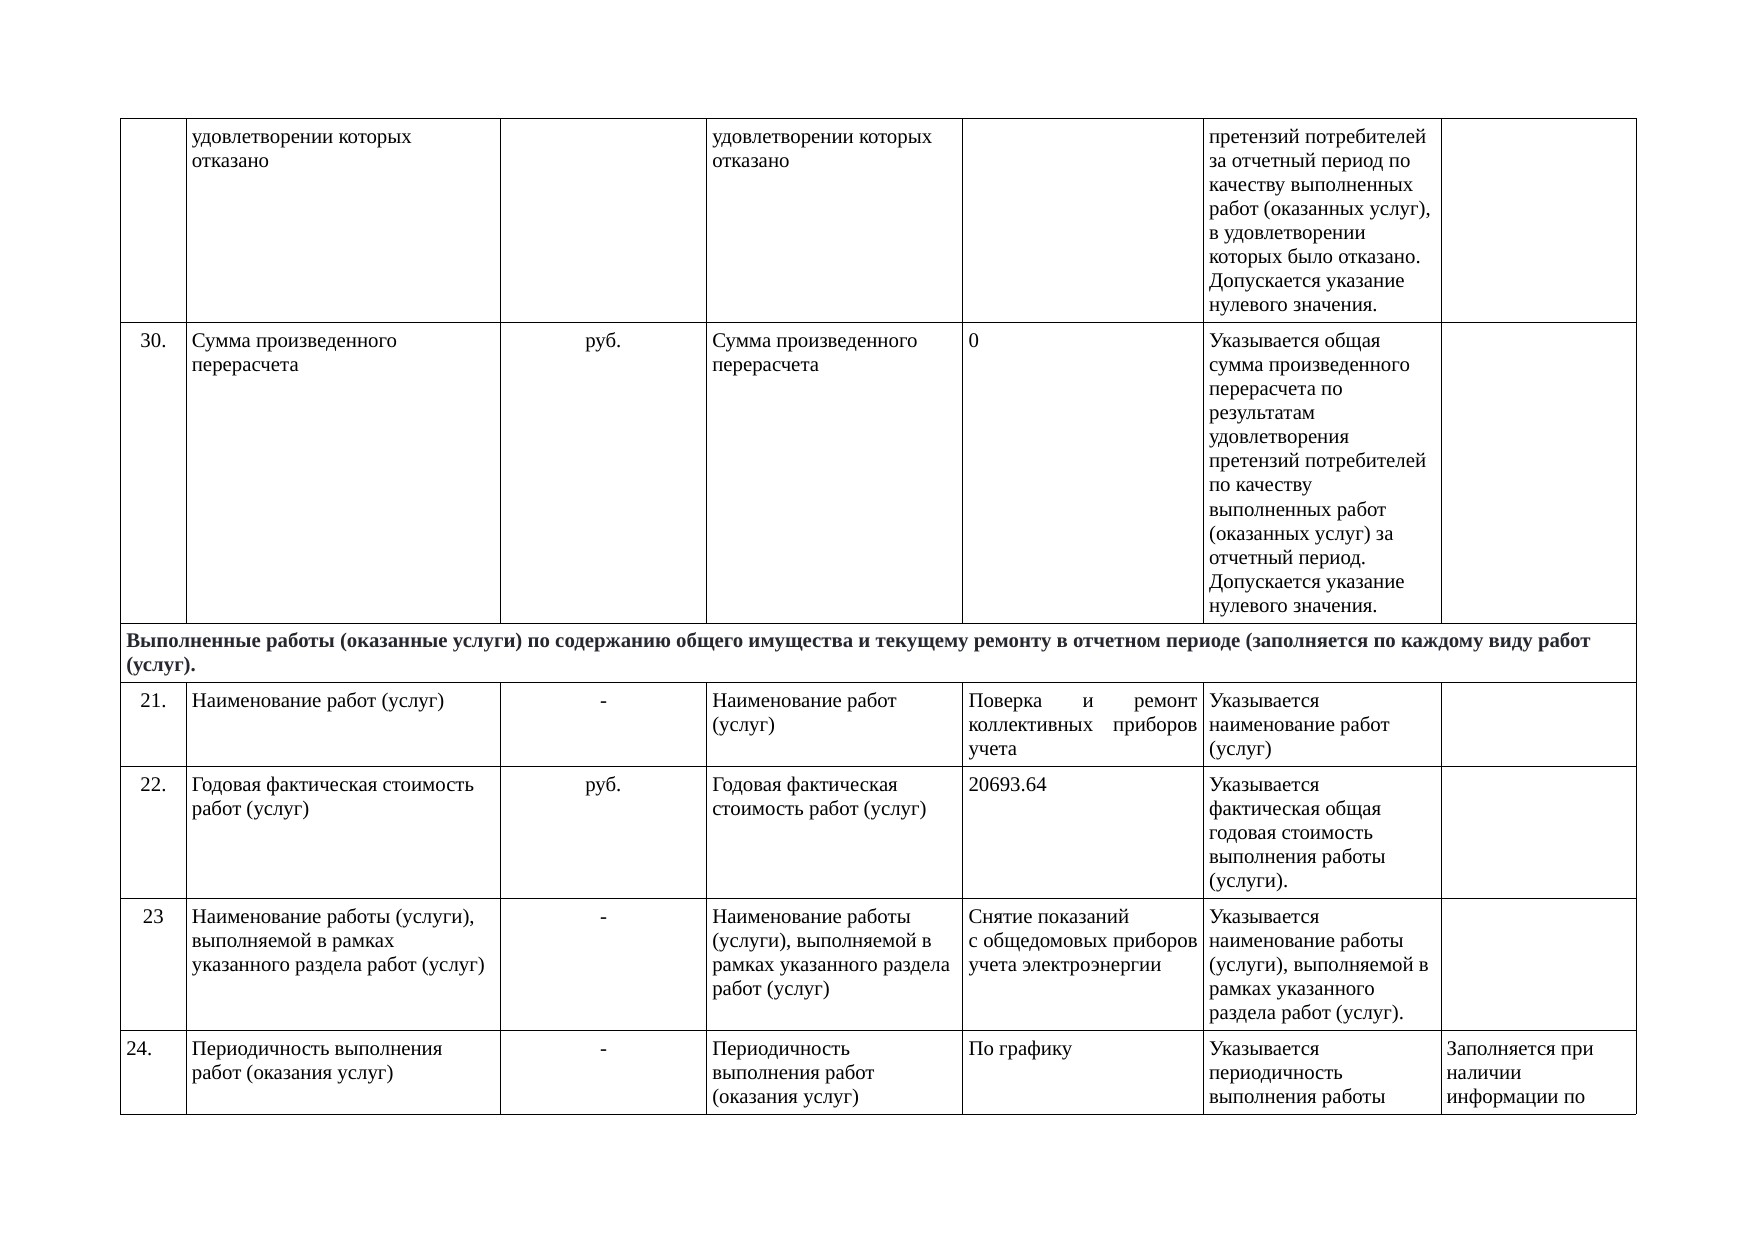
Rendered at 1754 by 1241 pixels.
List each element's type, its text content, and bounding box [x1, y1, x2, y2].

table_cell Наименование работ (услуг) [707, 683, 962, 766]
table_cell - [501, 1031, 706, 1113]
table_cell Поверка и ремонт коллективных приборов учета [963, 683, 1203, 766]
table_cell Указывается периодичность выполнения работы [1204, 1031, 1441, 1113]
table_cell Снятие показаний с общедомовых приборов учета электроэнергии [963, 899, 1203, 1030]
table_cell Заполняется при наличии информации по [1442, 1031, 1636, 1113]
table_cell Сумма произведенного перерасчета [187, 323, 500, 622]
table_cell Годовая фактическая стоимость работ (услуг) [187, 767, 500, 898]
table_cell руб. [501, 323, 706, 622]
table_cell 0 [963, 323, 1203, 622]
table_cell удовлетворении которых отказано [187, 119, 500, 322]
table_cell 24. [121, 1031, 186, 1113]
table_cell Указывается фактическая общая годовая стоимость выполнения работы (услуги). [1204, 767, 1441, 898]
table_cell 21. [121, 683, 186, 766]
table_cell Сумма произведенного перерасчета [707, 323, 962, 622]
table_cell Периодичность выполнения работ (оказания услуг) [187, 1031, 500, 1113]
table_cell 23 [121, 899, 186, 1030]
table_cell [1442, 767, 1636, 898]
table_cell Периодичность выполнения работ (оказания услуг) [707, 1031, 962, 1113]
table_cell - [501, 899, 706, 1030]
table_cell Указывается общая сумма произведенного перерасчета по результатам удовлетворения претензий потребителей по качеству выполненных работ (оказанных услуг) за отчетный период. Допускается указание нулевого значения. [1204, 323, 1441, 622]
table_cell [1442, 899, 1636, 1030]
table_cell Указывается наименование работ (услуг) [1204, 683, 1441, 766]
table_cell [1442, 683, 1636, 766]
table_cell руб. [501, 767, 706, 898]
table_cell [963, 119, 1203, 322]
table_cell Выполненные работы (оказанные услуги) по содержанию общего имущества и текущему ремонту в отчетном периоде (заполняется по каждому виду работ (услуг). [121, 624, 1636, 682]
table_cell - [501, 683, 706, 766]
table_cell 20693,64 [963, 767, 1203, 898]
table_cell По графику [963, 1031, 1203, 1113]
table_cell [501, 119, 706, 322]
table_cell Наименование работ (услуг) [187, 683, 500, 766]
table_cell Указывается наименование работы (услуги), выполняемой в рамках указанного раздела работ (услуг). [1204, 899, 1441, 1030]
table_cell удовлетворении которых отказано [707, 119, 962, 322]
table_cell [121, 119, 186, 322]
table_cell [1442, 323, 1636, 622]
table_cell Наименование работы (услуги), выполняемой в рамках указанного раздела работ (услуг) [707, 899, 962, 1030]
table_cell 30. [121, 323, 186, 622]
table_cell претензий потребителей за отчетный период по качеству выполненных работ (оказанных услуг), в удовлетворении которых было отказано. Допускается указание нулевого значения. [1204, 119, 1441, 322]
table_cell 22. [121, 767, 186, 898]
table_cell Наименование работы (услуги), выполняемой в рамках указанного раздела работ (услуг) [187, 899, 500, 1030]
table_cell [1442, 119, 1636, 322]
table_cell Годовая фактическая стоимость работ (услуг) [707, 767, 962, 898]
